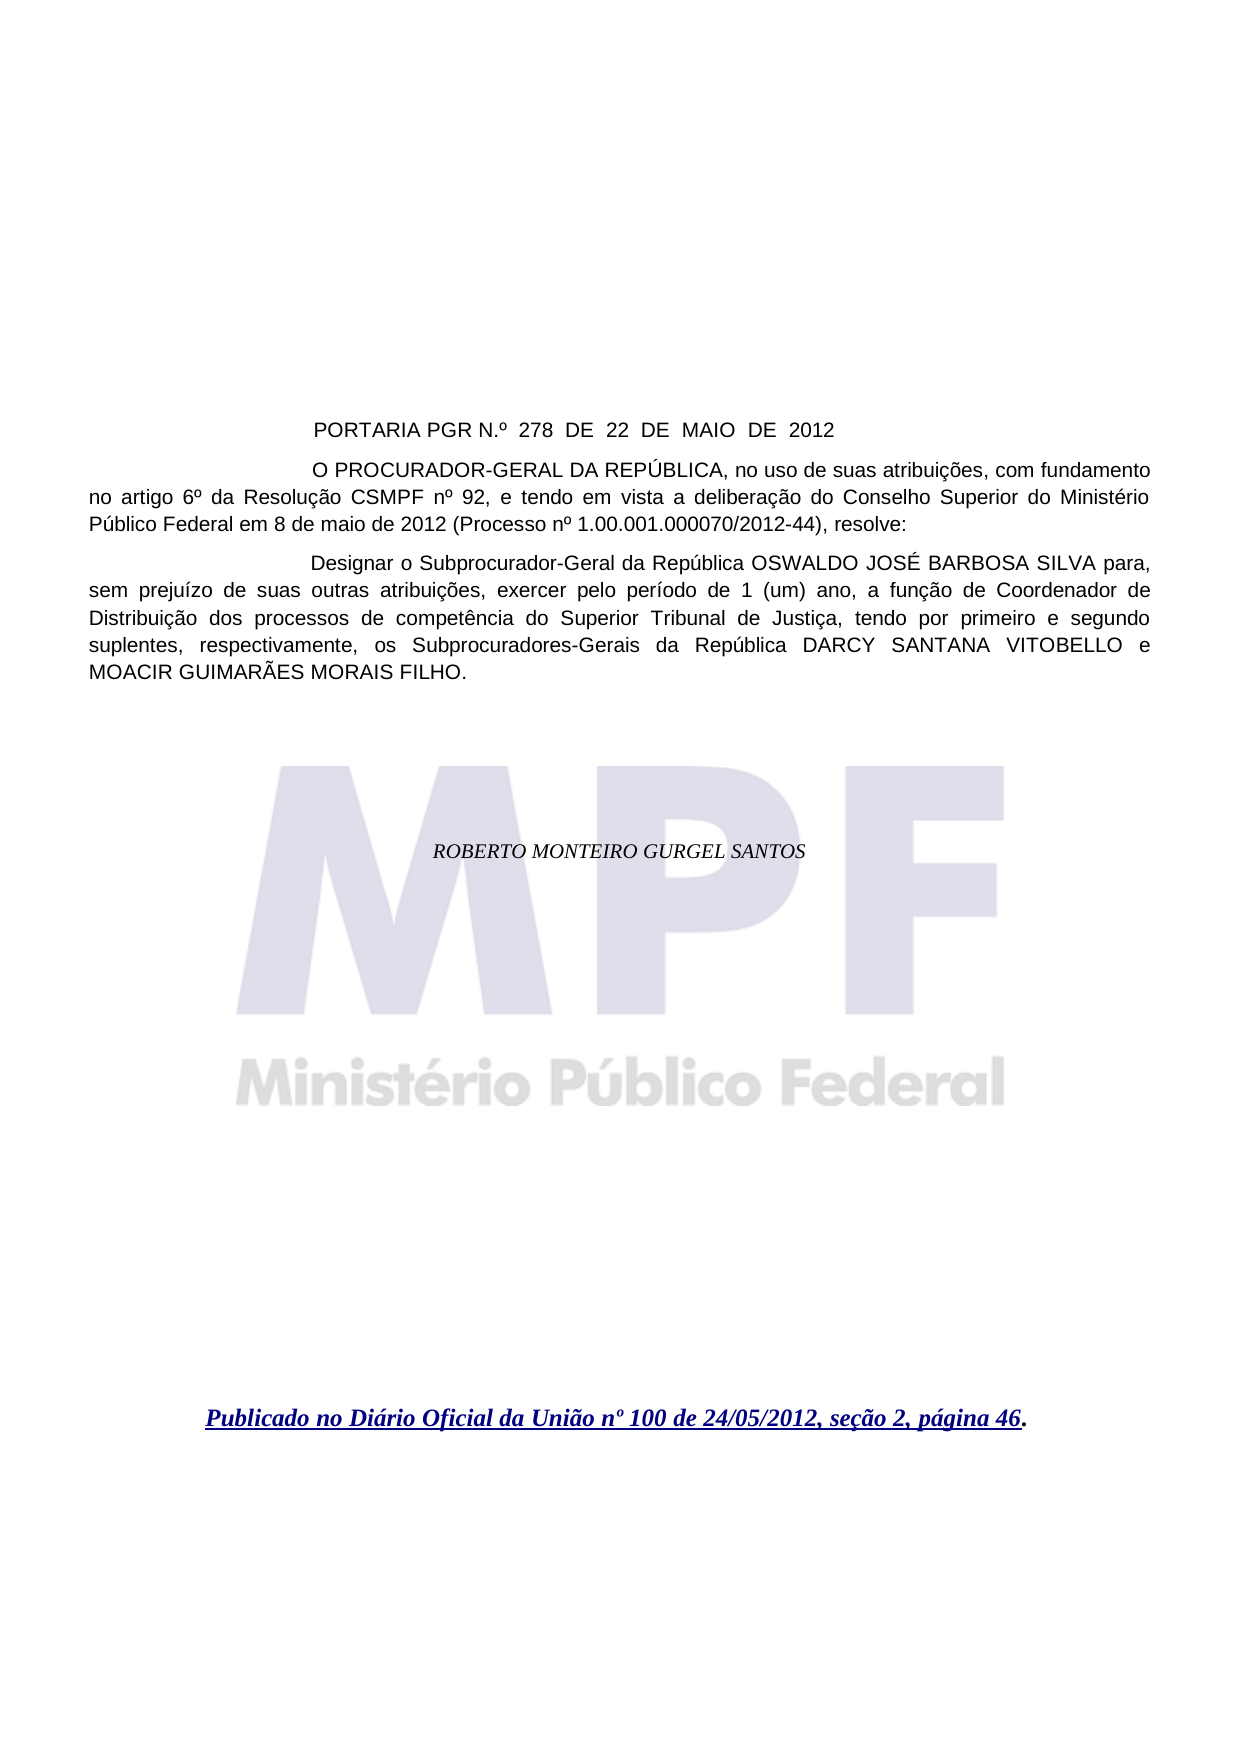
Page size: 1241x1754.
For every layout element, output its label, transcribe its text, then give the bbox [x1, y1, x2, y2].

picture [236, 766, 1004, 836]
text Publicado no Diário Oficial da União nº 100 de 24/05/2012, seção 2, página 46. [89, 1405, 1152, 1432]
text Designar o Subprocurador-Geral da República OSWALDO JOSÉ BARBOSA SILVA para, sem prejuízo de suas outras atribuições, exercer pelo período de 1 (um) ano, a função de Coordenador de Distribuição dos processos de competência do Superior Tribunal de Justiça, tendo por primeiro e segundo suplentes, respectivamente, os Subprocuradores-Gerais da República DARCY SANTANA VITOBELLO e MOACIR GUIMARÃES MORAIS FILHO. [89, 549, 1152, 684]
text PORTARIA PGR N.º 278 DE 22 DE MAIO DE 2012 [89, 416, 1152, 443]
picture [236, 863, 1004, 1106]
text O PROCURADOR-GERAL DA REPÚBLICA, no uso de suas atribuições, com fundamento no artigo 6º da Resolução CSMPF nº 92, e tendo em vista a deliberação do Conselho Superior do Ministério Público Federal em 8 de maio de 2012 (Processo nº 1.00.001.000070/2012-44), resolve: [89, 455, 1152, 537]
text ROBERTO MONTEIRO GURGEL SANTOS [89, 836, 1152, 863]
